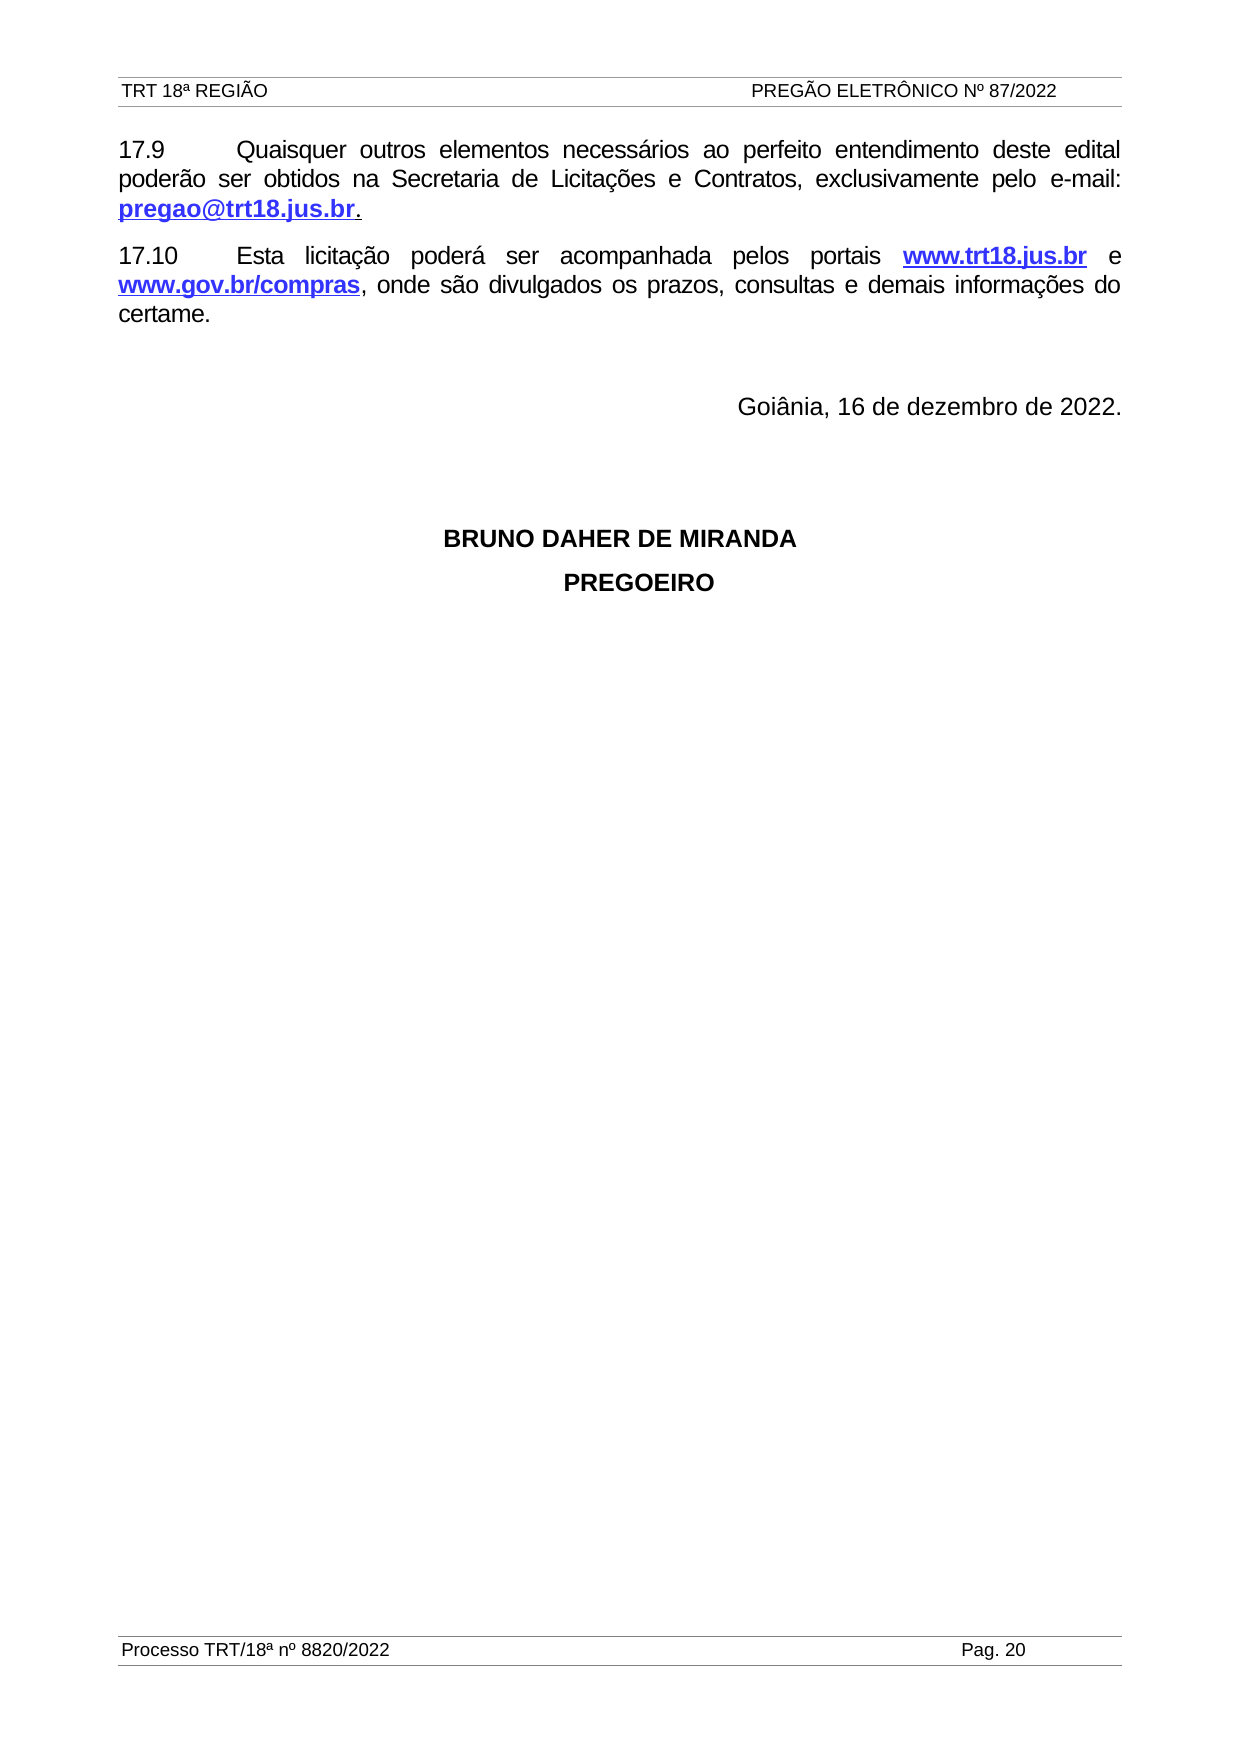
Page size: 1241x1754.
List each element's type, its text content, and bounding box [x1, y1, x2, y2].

list 17.10 Esta licitação poderá ser acompanhada pelos portais www.trt18.jus.br e www.gov.br/compras, onde são divulgados os prazos, consultas e demais informações do certame. [118, 241, 1122, 327]
text BRUNO DAHER DE MIRANDA [118, 524, 1122, 553]
list 17.9 Quaisquer outros elementos necessários ao perfeito entendimento deste edital poderão ser obtidos na Secretaria de Licitações e Contratos, exclusivamente pelo e-mail: pregao@trt18.jus.br. [118, 136, 1122, 223]
text PREGOEIRO [156, 567, 1122, 596]
text Goiânia, 16 de dezembro de 2022. [118, 392, 1122, 420]
